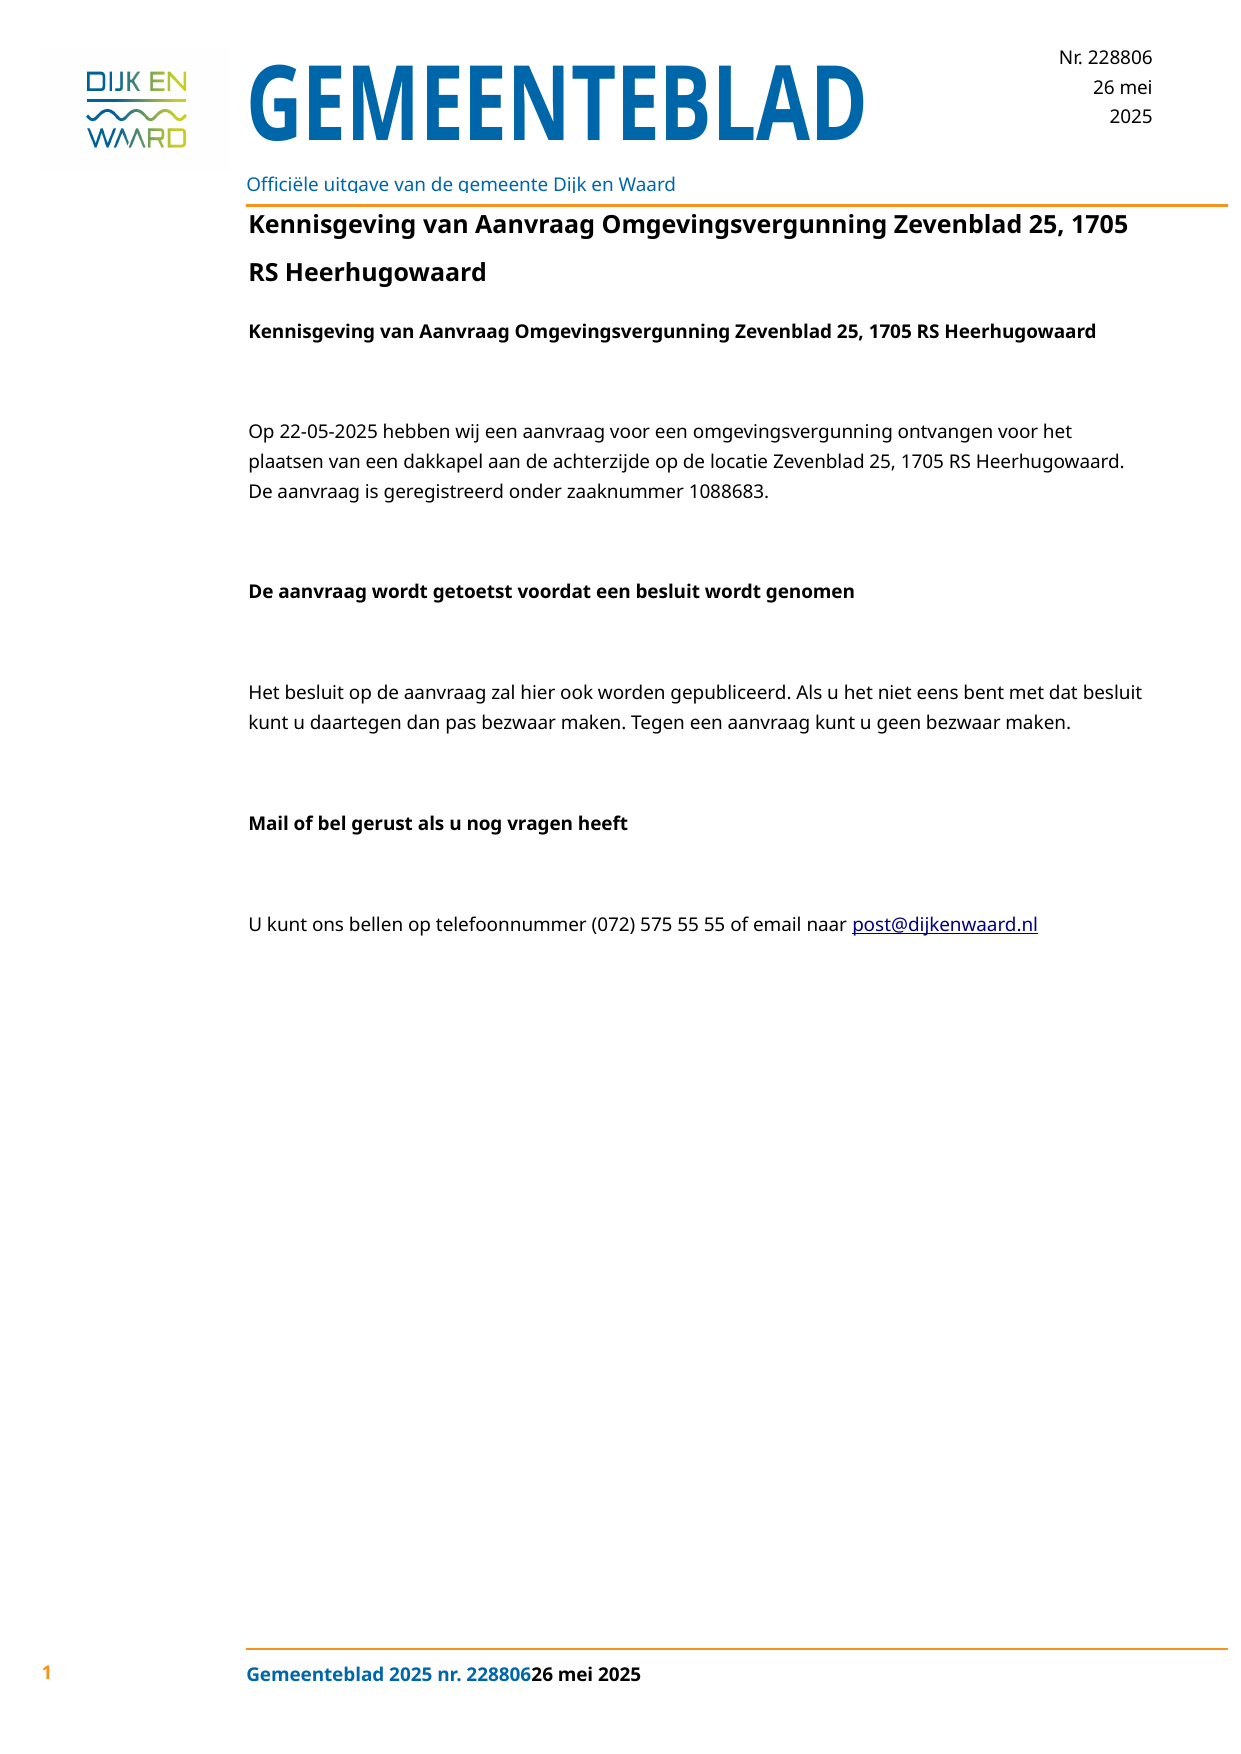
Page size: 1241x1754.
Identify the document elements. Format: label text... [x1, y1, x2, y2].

text Het besluit op de aanvraag zal hier ook worden gepubliceerd. Als u het niet eens bent met dat besluit kunt u daartegen dan pas bezwaar maken. Tegen een aanvraag kunt u geen bezwaar maken. [248, 679, 1152, 735]
text Mail of bel gerust als u nog vragen heeft [248, 810, 1152, 836]
text U kunt ons bellen op telefoonnummer (072) 575 55 55 of email naar post@dijkenwaard.nl [248, 911, 1152, 937]
text De aanvraag wordt getoetst voordat een besluit wordt genomen [248, 579, 1152, 604]
picture [41, 47, 231, 172]
text Kennisgeving van Aanvraag Omgevingsvergunning Zevenblad 25, 1705 RS Heerhugowaard [248, 318, 1152, 344]
text Kennisgeving van Aanvraag Omgevingsvergunning Zevenblad 25, 1705 RS Heerhugowaard [248, 207, 1152, 288]
text Op 22-05-2025 hebben wij een aanvraag voor een omgevingsvergunning ontvangen voor het plaatsen van een dakkapel aan de achterzijde op de locatie Zevenblad 25, 1705 RS Heerhugowaard. De aanvraag is geregistreerd onder zaaknummer 1088683. [248, 419, 1152, 504]
